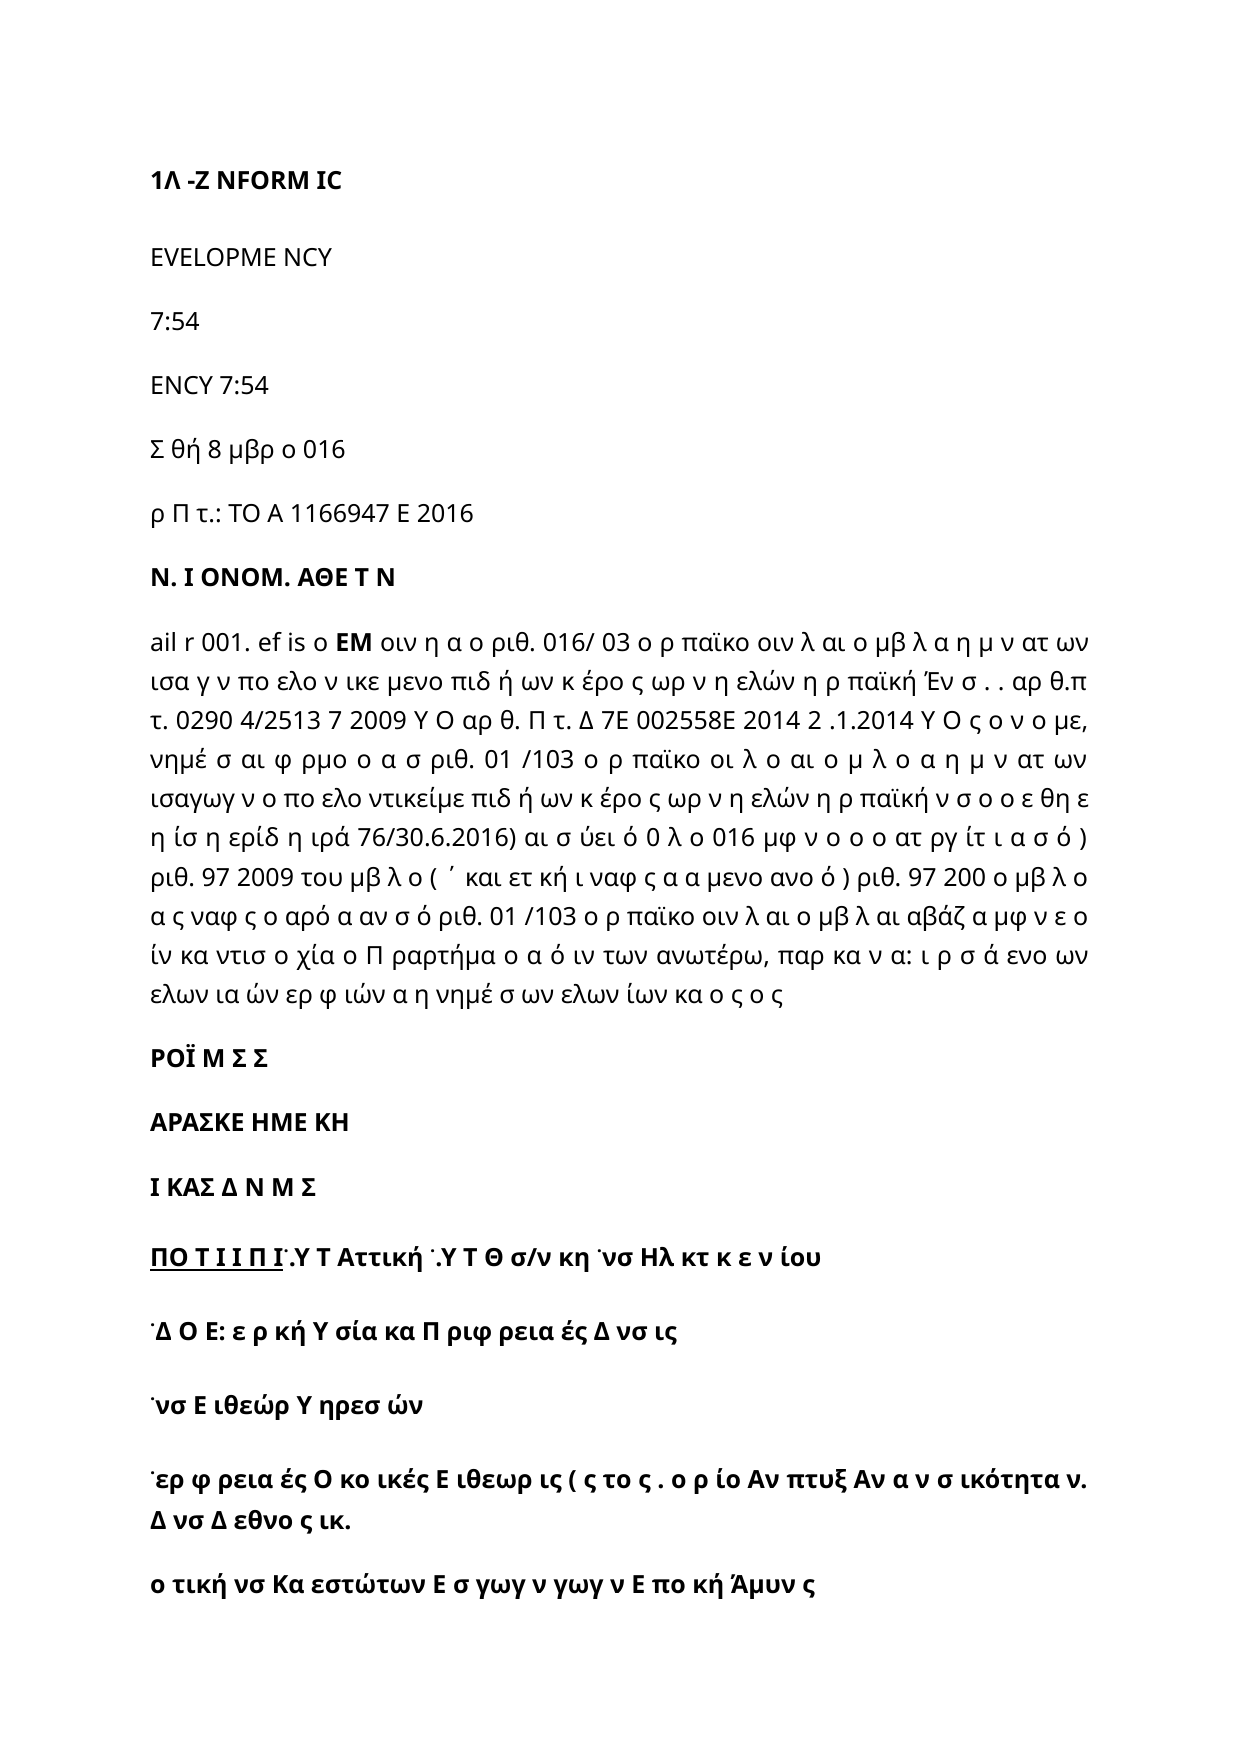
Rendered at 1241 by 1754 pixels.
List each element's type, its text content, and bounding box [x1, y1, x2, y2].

text EVELOPME NCY [150, 239, 1090, 273]
text 7:54 [150, 303, 1090, 337]
text .νσ Ε ιθεώρ Υ ηρεσ ών [150, 1381, 1090, 1424]
text ENCY 7:54 [150, 367, 1090, 402]
text .ερ φ ρεια ές Ο κο ικές Ε ιθεωρ ις ( ς το ς . ο ρ ίο Αν πτυξ Αν α ν σ ικότητα ν. Δ νσ Δ εθνο ς ικ. [150, 1455, 1090, 1537]
text ο τική νσ Κα εστώτων Ε σ γωγ ν γωγ ν Ε πο κή Άμυν ς [150, 1567, 1090, 1601]
text Ν. Ι ΟΝΟΜ. ΑΘΕ Τ Ν [150, 560, 1090, 594]
text ΑΡΑΣΚΕ ΗΜΕ ΚΗ [150, 1105, 1090, 1139]
text ΠΟ Τ Ι Ι Π Ι..Υ Τ Αττική ..Υ Τ Θ σ/ν κη .νσ Ηλ κτ κ ε ν ίου [150, 1233, 1090, 1276]
text .Δ Ο Ε: ε ρ κή Υ σία κα Π ριφ ρεια ές Δ νσ ις [150, 1307, 1090, 1350]
text ρ Π τ.: ΤΟ Α 1166947 Ε 2016 [150, 496, 1090, 530]
text ail r 001. ef is o ΕΜ οιν η α ο ριθ. 016/ 03 ο ρ παϊκο οιν λ αι ο μβ λ α η μ ν ατ ων ισα γ ν πο ελο ν ικε μενο πιδ ή ων κ έρο ς ωρ ν η ελών η ρ παϊκή Έν σ . . αρ θ.π τ. 0290 4/2513 7 2009 Υ Ο αρ θ. Π τ. Δ 7Ε 002558Ε 2014 2 .1.2014 Υ Ο ς ο ν ο με, νημέ σ αι φ ρμο ο α σ ριθ. 01 /103 ο ρ παϊκο οι λ ο αι ο μ λ ο α η μ ν ατ ων ισαγωγ ν ο πο ελο ντικείμε πιδ ή ων κ έρο ς ωρ ν η ελών η ρ παϊκή ν σ ο ο ε θη ε η ίσ η ερίδ η ιρά 76/30.6.2016) αι σ ύει ό 0 λ ο 016 μφ ν ο ο ο ατ ργ ίτ ι α σ ό ) ριθ. 97 2009 του μβ λ ο ( ΄ και ετ κή ι ναφ ς α α μενο ανο ό ) ριθ. 97 200 ο μβ λ ο α ς ναφ ς ο αρό α αν σ ό ριθ. 01 /103 ο ρ παϊκο οιν λ αι ο μβ λ αι αβάζ α μφ ν ε ο ίν κα ντισ ο χία ο Π ραρτήμα ο α ό ιν των ανωτέρω, παρ κα ν α: ι ρ σ ά ενο ων ελων ια ών ερ φ ιών α η νημέ σ ων ελων ίων κα ο ς ο ς [150, 624, 1090, 1011]
text Ι ΚΑΣ Δ Ν Μ Σ [150, 1169, 1090, 1203]
title 1Λ -Ζ NFORM IC [150, 162, 1090, 197]
text ΡΟΪ Μ Σ Σ [150, 1041, 1090, 1075]
text Σ θή 8 μβρ ο 016 [150, 432, 1090, 466]
